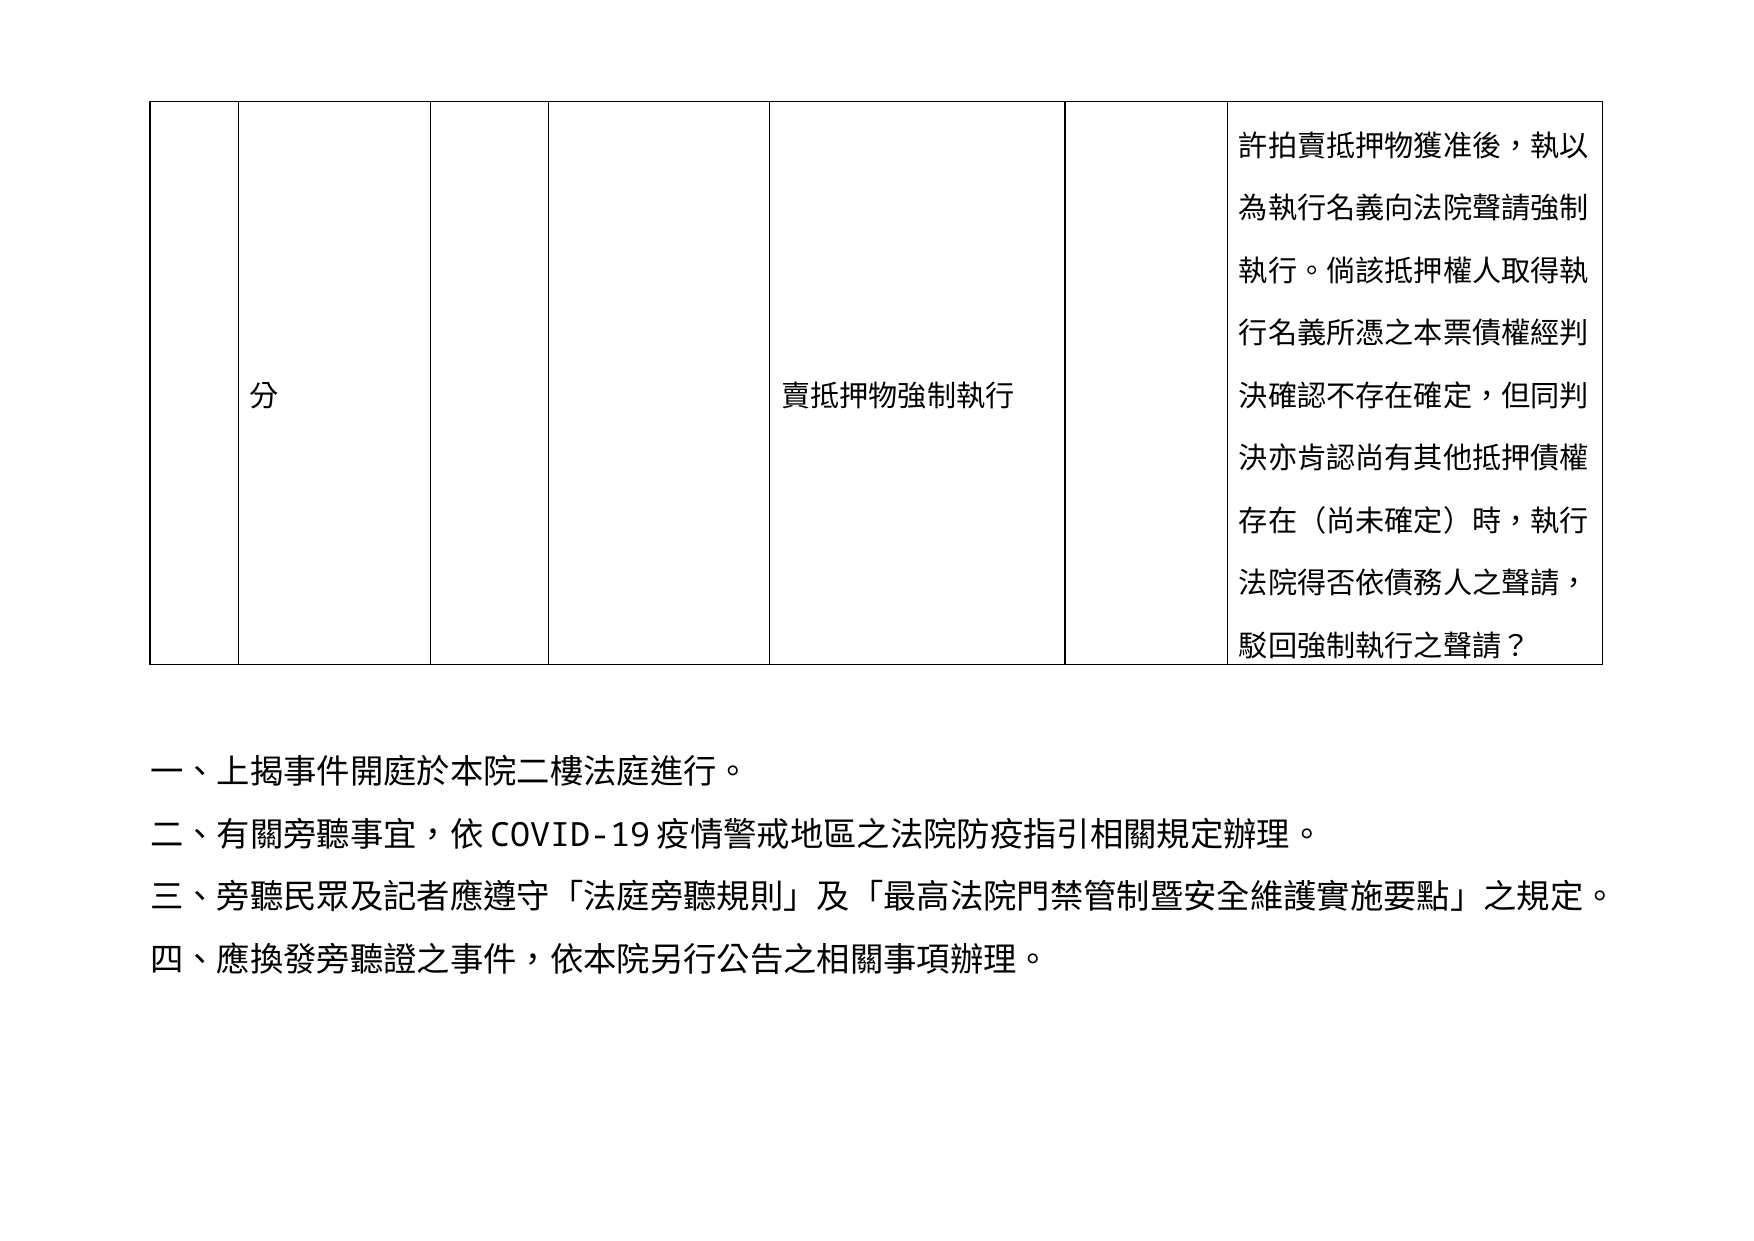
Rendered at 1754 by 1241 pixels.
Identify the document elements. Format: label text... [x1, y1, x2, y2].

text 四、應換發旁聽證之事件，依本院另行公告之相關事項辦理。 [150, 915, 1604, 978]
table_cell [549, 102, 769, 664]
text 一、上揭事件開庭於本院二樓法庭進行。 [150, 728, 1604, 790]
table_cell 許拍賣抵押物獲准後，執以為執行名義向法院聲請強制執行。倘該抵押權人取得執行名義所憑之本票債權經判決確認不存在確定，但同判決亦肯認尚有其他抵押債權存在（尚未確定）時，執行法院得否依債務人之聲請，駁回強制執行之聲請？ [1228, 102, 1602, 664]
text 二、有關旁聽事宜，依COVID-19疫情警戒地區之法院防疫指引相關規定辦理。 [150, 790, 1604, 853]
table_cell 分 [239, 102, 430, 664]
text 三、旁聽民眾及記者應遵守「法庭旁聽規則」及「最高法院門禁管制暨安全維護實施要點」之規定。 [150, 853, 1604, 915]
table_cell 賣抵押物強制執行 [770, 102, 1064, 664]
table_cell [431, 102, 548, 664]
table_cell [1066, 102, 1227, 664]
table_cell [151, 102, 238, 664]
